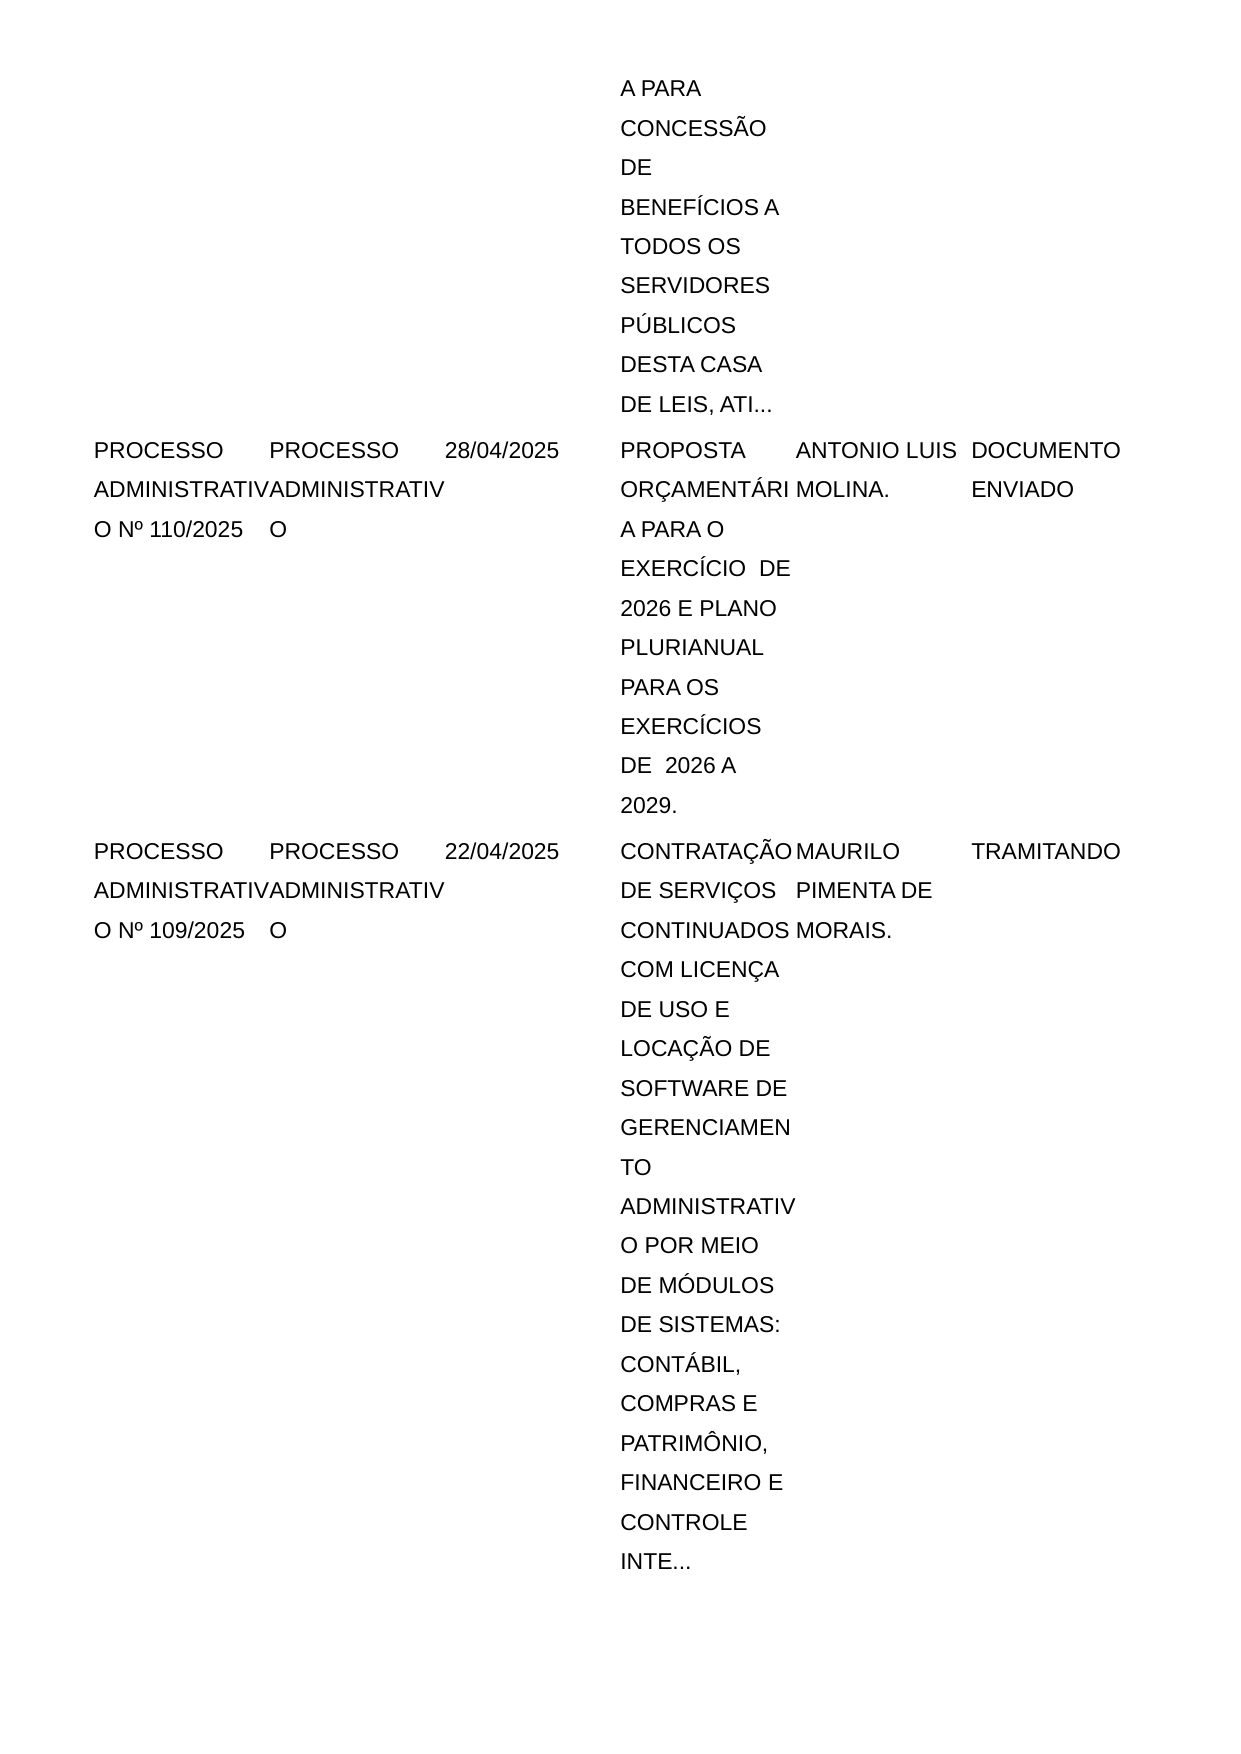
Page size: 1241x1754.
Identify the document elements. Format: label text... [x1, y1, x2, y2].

table_cell [269, 75, 444, 437]
table_cell [796, 75, 971, 437]
table_cell FORMALIZAÇÃO DE TERMO DE CONVÊNIO ENTRE A MEGA SPA IMPLANTS CLÍNICA ODONTOLÓGICA E A CÂMARA MUNICIPAL DE VOTUPORANGA PARA CONCESSÃO DE BENEFÍCIOS A TODOS OS SERVIDORES PÚBLICOS DESTA CASA DE LEIS, ATI... [620, 75, 796, 437]
table_cell ANTONIO LUIS MOLINA. [796, 437, 971, 838]
table_cell TRAMITANDO [971, 838, 1146, 1594]
table_cell [971, 75, 1146, 437]
table_cell 22/04/2025 [445, 838, 620, 1594]
table_cell PROPOSTA ORÇAMENTÁRIA PARA O EXERCÍCIO DE 2026 E PLANO PLURIANUAL PARA OS EXERCÍCIOS DE 2026 A 2029. [620, 437, 796, 838]
table_cell PROCESSO ADMINISTRATIVO Nº 110/2025 [94, 437, 269, 838]
table_cell PROCESSO ADMINISTRATIVO [269, 437, 444, 838]
table_cell [94, 75, 269, 437]
table_cell 28/04/2025 [445, 437, 620, 838]
table_cell CONTRATAÇÃO DE SERVIÇOS CONTINUADOS COM LICENÇA DE USO E LOCAÇÃO DE SOFTWARE DE GERENCIAMENTO ADMINISTRATIVO POR MEIO DE MÓDULOS DE SISTEMAS: CONTÁBIL, COMPRAS E PATRIMÔNIO, FINANCEIRO E CONTROLE INTE... [620, 838, 796, 1594]
table_cell [445, 75, 620, 437]
table_cell DOCUMENTO ENVIADO [971, 437, 1146, 838]
table_cell MAURILO PIMENTA DE MORAIS. [796, 838, 971, 1594]
table_cell PROCESSO ADMINISTRATIVO [269, 838, 444, 1594]
table_cell PROCESSO ADMINISTRATIVO Nº 109/2025 [94, 838, 269, 1594]
